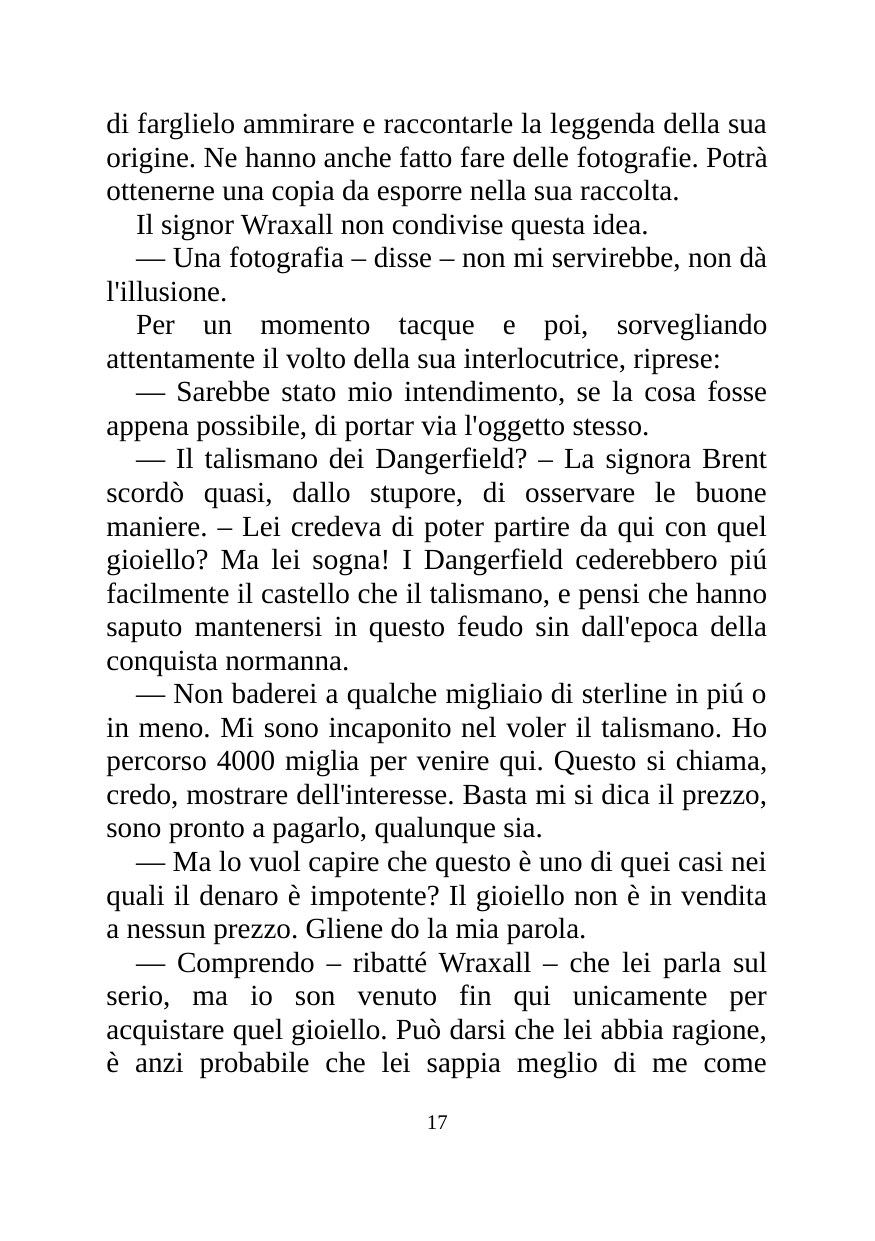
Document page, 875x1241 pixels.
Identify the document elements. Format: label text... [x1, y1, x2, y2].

text — Una fotografia – disse – non mi servirebbe, non dà l'illusione. [106, 240, 768, 307]
text — Sarebbe stato mio intendimento, se la cosa fosse appena possibile, di portar via l'oggetto stesso. [106, 374, 768, 442]
text — Non baderei a qualche migliaio di sterline in piú o in meno. Mi sono incaponito nel voler il talismano. Ho percorso 4000 miglia per venire qui. Questo si chiama, credo, mostrare dell'interesse. Basta mi si dica il prezzo, sono pronto a pagarlo, qualunque sia. [106, 676, 768, 844]
text — Ma lo vuol capire che questo è uno di quei casi nei quali il denaro è impotente? Il gioiello non è in vendita a nessun prezzo. Gliene do la mia parola. [106, 844, 768, 945]
text Il signor Wraxall non condivise questa idea. [106, 207, 768, 240]
text Per un momento tacque e poi, sorvegliando attentamente il volto della sua interlocutrice, riprese: [106, 307, 768, 374]
text — Comprendo – ribatté Wraxall – che lei parla sul serio, ma io son venuto fin qui unicamente per acquistare quel gioiello. Può darsi che lei abbia ragione, è anzi probabile che lei sappia meglio di me come [106, 945, 768, 1079]
text di farglielo ammirare e raccontarle la leggenda della sua origine. Ne hanno anche fatto fare delle fotografie. Potrà ottenerne una copia da esporre nella sua raccolta. [106, 106, 768, 207]
text — Il talismano dei Dangerfield? – La signora Brent scordò quasi, dallo stupore, di osservare le buone maniere. – Lei credeva di poter partire da qui con quel gioiello? Ma lei sogna! I Dangerfield cederebbero piú facilmente il castello che il talismano, e pensi che hanno saputo mantenersi in questo feudo sin dall'epoca della conquista normanna. [106, 442, 768, 676]
